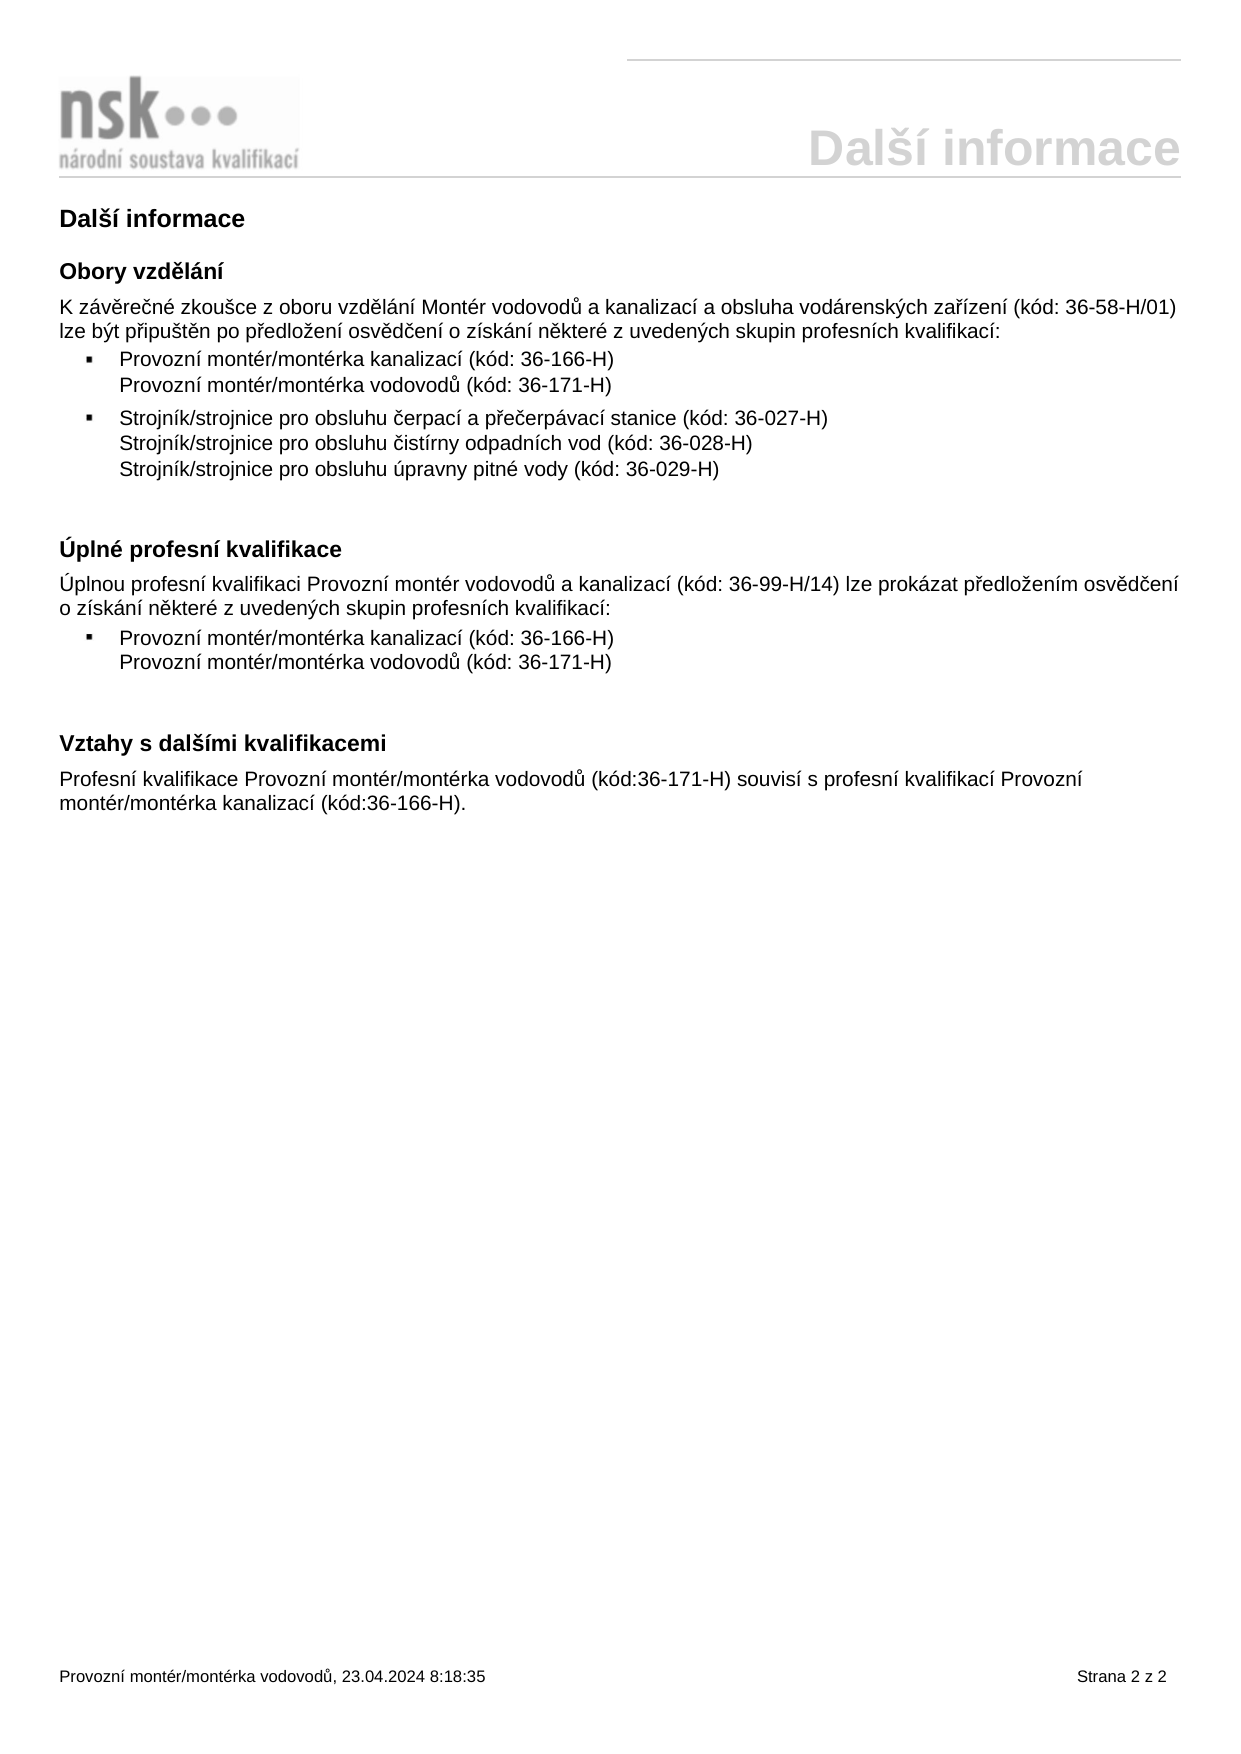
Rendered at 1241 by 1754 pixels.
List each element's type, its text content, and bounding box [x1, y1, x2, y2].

table_cell [619, 1115, 627, 1386]
table_cell [861, 1115, 1167, 1386]
table_cell [861, 1386, 1167, 1658]
table_cell [119, 1386, 482, 1658]
table_cell [861, 676, 1167, 707]
table_cell [1167, 620, 1181, 626]
table_cell Provozní montér/montérka vodovodů, 23.04.2024 8:18:35 [59, 1658, 861, 1694]
table_cell [861, 514, 1167, 526]
table_cell Vztahy s dalšími kvalifikacemi [59, 719, 1181, 767]
table_cell [119, 398, 482, 406]
table_cell [482, 676, 619, 707]
table_cell [59, 707, 119, 719]
table_cell [861, 620, 1167, 626]
table_cell [119, 815, 482, 1115]
table_cell [627, 481, 861, 513]
table_cell [119, 236, 482, 248]
table_cell [627, 398, 861, 406]
table_cell [861, 343, 1167, 347]
table_cell [619, 707, 627, 719]
table_cell [59, 194, 119, 200]
table_cell [1167, 1386, 1181, 1658]
table_cell [861, 194, 1167, 200]
table_cell [482, 707, 619, 719]
table_cell [482, 514, 619, 526]
table_cell [620, 59, 627, 170]
table_cell [1167, 343, 1181, 347]
table_cell [59, 236, 119, 248]
table_cell [482, 481, 619, 513]
table_cell [482, 620, 619, 626]
table_cell [619, 1386, 627, 1658]
table_cell [861, 236, 1167, 248]
table_cell [627, 343, 861, 347]
table_cell [627, 707, 861, 719]
table_cell [1167, 707, 1181, 719]
table_cell [59, 178, 1181, 194]
table_cell [1167, 815, 1181, 1115]
table_cell [1167, 1658, 1181, 1694]
table_cell [482, 236, 619, 248]
table_cell [1167, 236, 1181, 248]
table_cell Úplné profesní kvalifikace [59, 526, 1181, 572]
table_cell [627, 815, 861, 1115]
table_cell Profesní kvalifikace Provozní montér/montérka vodovodů (kód:36-171-H) souvisí s profesní kvalifikací Provozní montér/montérka kanalizací (kód:36-166-H). [59, 767, 1181, 815]
table_cell [119, 343, 482, 347]
table_cell [59, 431, 119, 457]
table_cell [119, 514, 482, 526]
table_cell [627, 514, 861, 526]
table_cell [619, 676, 627, 707]
picture [59, 405, 119, 430]
table_cell Provozní montér/montérka kanalizací (kód: 36-166-H) [119, 347, 1181, 373]
table_cell [482, 194, 619, 200]
table_cell [59, 457, 119, 481]
table_cell [627, 236, 861, 248]
table_cell K závěrečné zkoušce z oboru vzdělání Montér vodovodů a kanalizací a obsluha vodárenských zařízení (kód: 36-58-H/01) lze být připuštěn po předložení osvědčení o získání některé z uvedených skupin profesních kvalifikací: [59, 295, 1181, 343]
table_cell Další informace [59, 200, 1181, 236]
table_cell [59, 373, 119, 398]
table_cell [119, 676, 482, 707]
picture [59, 626, 119, 649]
table_cell [627, 194, 861, 200]
table_cell [619, 170, 627, 176]
table_cell [619, 620, 627, 626]
table_cell Úplnou profesní kvalifikaci Provozní montér vodovodů a kanalizací (kód: 36-99-H/14) lze prokázat předložením osvědčení o získání některé z uvedených skupin profesních kvalifikací: [59, 572, 1181, 620]
table_cell [1167, 194, 1181, 200]
table_cell [1167, 1115, 1181, 1386]
table_cell [482, 171, 619, 176]
table_cell [119, 620, 482, 626]
table_cell [482, 815, 619, 1115]
table_cell [119, 1115, 482, 1386]
table_cell [119, 171, 482, 176]
table_cell [861, 815, 1167, 1115]
table_cell [482, 1115, 619, 1386]
picture [58, 59, 620, 171]
table_cell [482, 1386, 619, 1658]
table_cell [59, 620, 119, 626]
table_cell [119, 194, 482, 200]
table_cell Další informace [627, 61, 1181, 176]
table_cell [119, 481, 482, 513]
table_cell Provozní montér/montérka kanalizací (kód: 36-166-H) [119, 626, 1181, 650]
table_cell [1167, 481, 1181, 513]
table_cell Provozní montér/montérka vodovodů (kód: 36-171-H) [119, 373, 1181, 398]
table_cell [59, 481, 119, 513]
table_cell Provozní montér/montérka vodovodů (kód: 36-171-H) [119, 650, 1181, 676]
table_cell [59, 815, 119, 1115]
table_cell [861, 707, 1167, 719]
table_cell [482, 343, 619, 347]
table_cell Strojník/strojnice pro obsluhu čerpací a přečerpávací stanice (kód: 36-027-H) [119, 406, 1181, 431]
table_cell [59, 343, 119, 347]
table_cell [1167, 514, 1181, 526]
table_cell Obory vzdělání [59, 248, 1181, 295]
table_cell Strojník/strojnice pro obsluhu úpravny pitné vody (kód: 36-029-H) [119, 457, 1181, 481]
table_cell [482, 398, 619, 406]
picture [59, 347, 119, 372]
table_cell [619, 815, 627, 1115]
table_cell [59, 650, 119, 676]
table_cell [619, 398, 627, 406]
table_cell [59, 1386, 119, 1658]
table_cell [627, 620, 861, 626]
table_cell [59, 676, 119, 707]
table_cell [619, 236, 627, 248]
table_cell [619, 481, 627, 513]
table_cell [59, 514, 119, 526]
table_cell [1167, 398, 1181, 406]
table_cell [619, 194, 627, 200]
table_cell [627, 1386, 861, 1658]
table_cell [59, 171, 119, 176]
table_cell [59, 1115, 119, 1386]
table_cell [861, 398, 1167, 406]
table_cell [119, 707, 482, 719]
table_cell Strana 2 z 2 [861, 1658, 1167, 1694]
table_cell [1167, 676, 1181, 707]
table_cell [59, 398, 119, 405]
table_cell [861, 481, 1167, 513]
table_cell Strojník/strojnice pro obsluhu čistírny odpadních vod (kód: 36-028-H) [119, 431, 1181, 457]
table_cell [619, 514, 627, 526]
table_cell [627, 676, 861, 707]
table_cell [627, 1115, 861, 1386]
